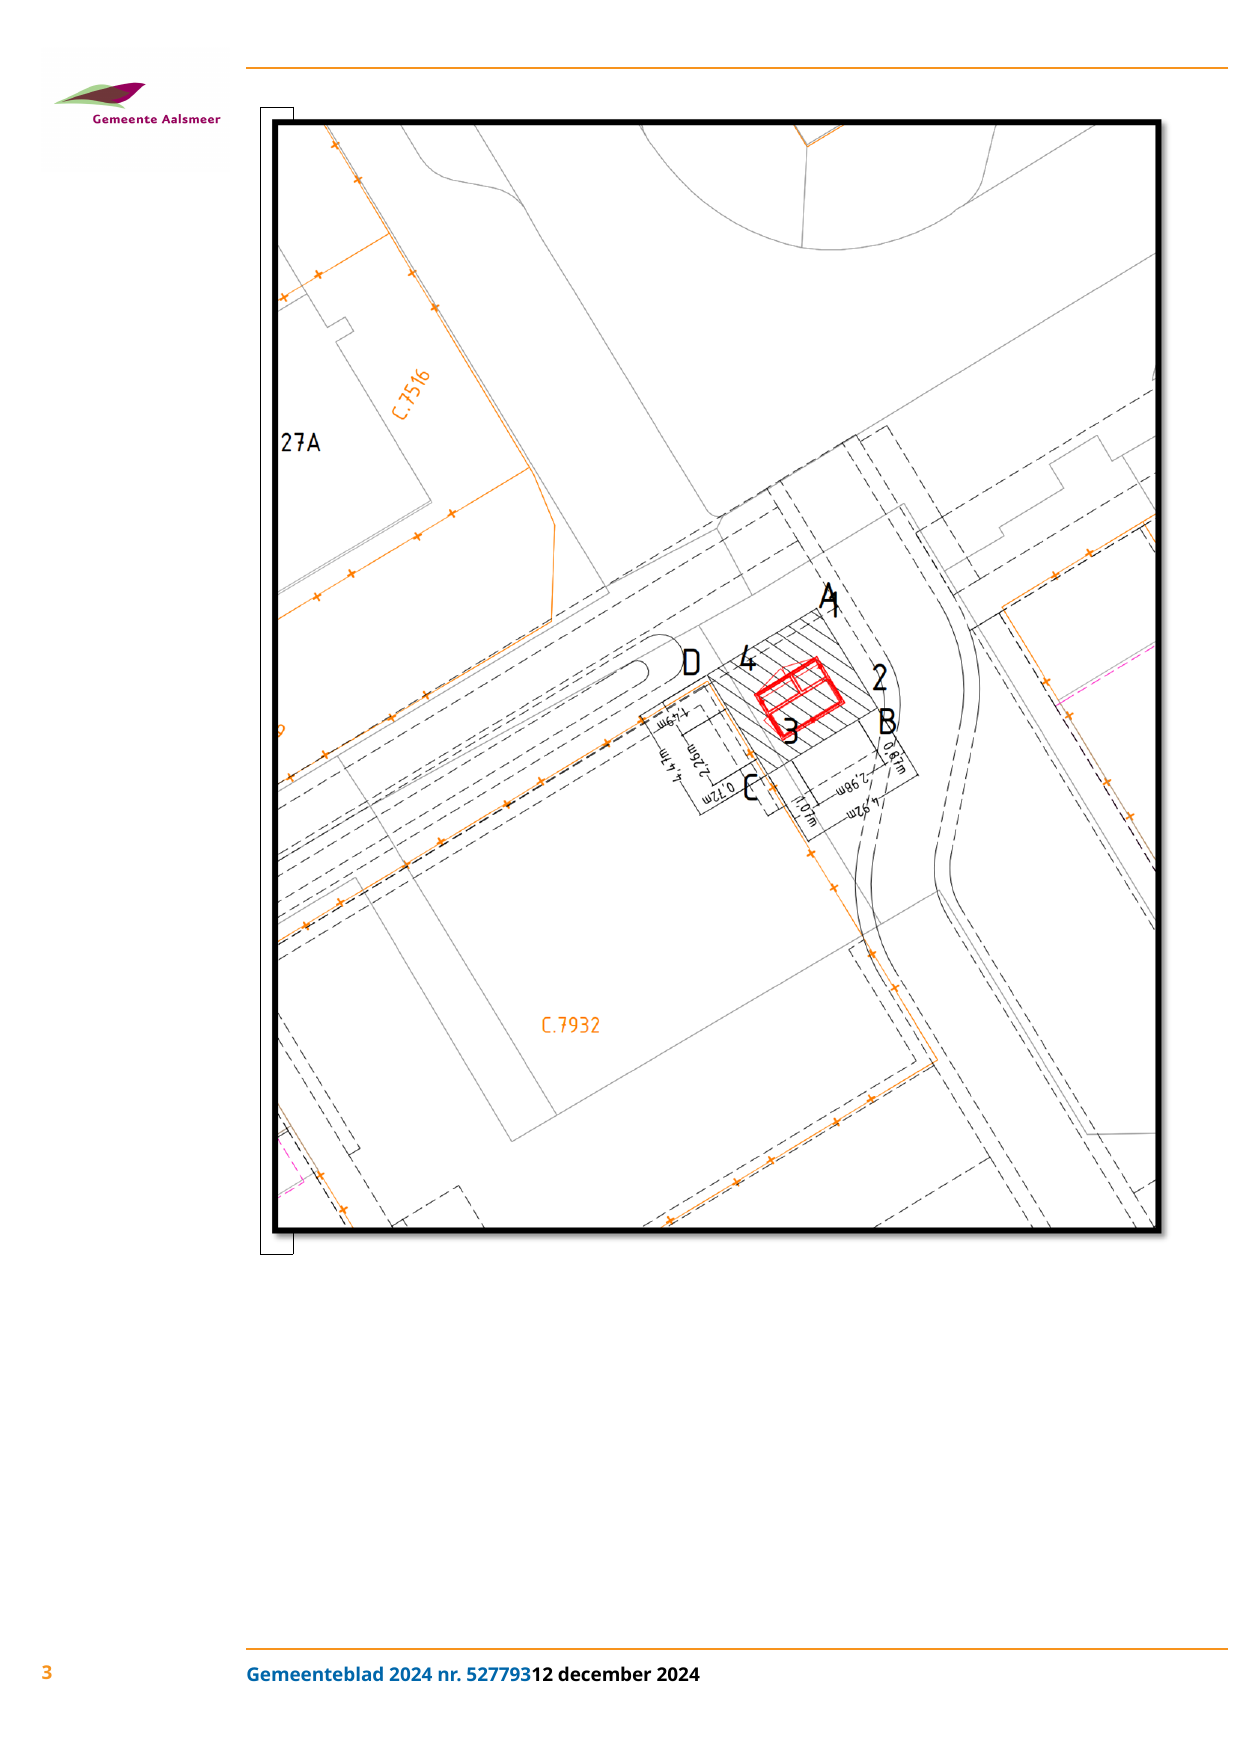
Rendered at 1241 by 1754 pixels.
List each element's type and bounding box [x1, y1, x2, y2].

picture [268, 115, 1173, 1245]
picture [41, 47, 231, 172]
